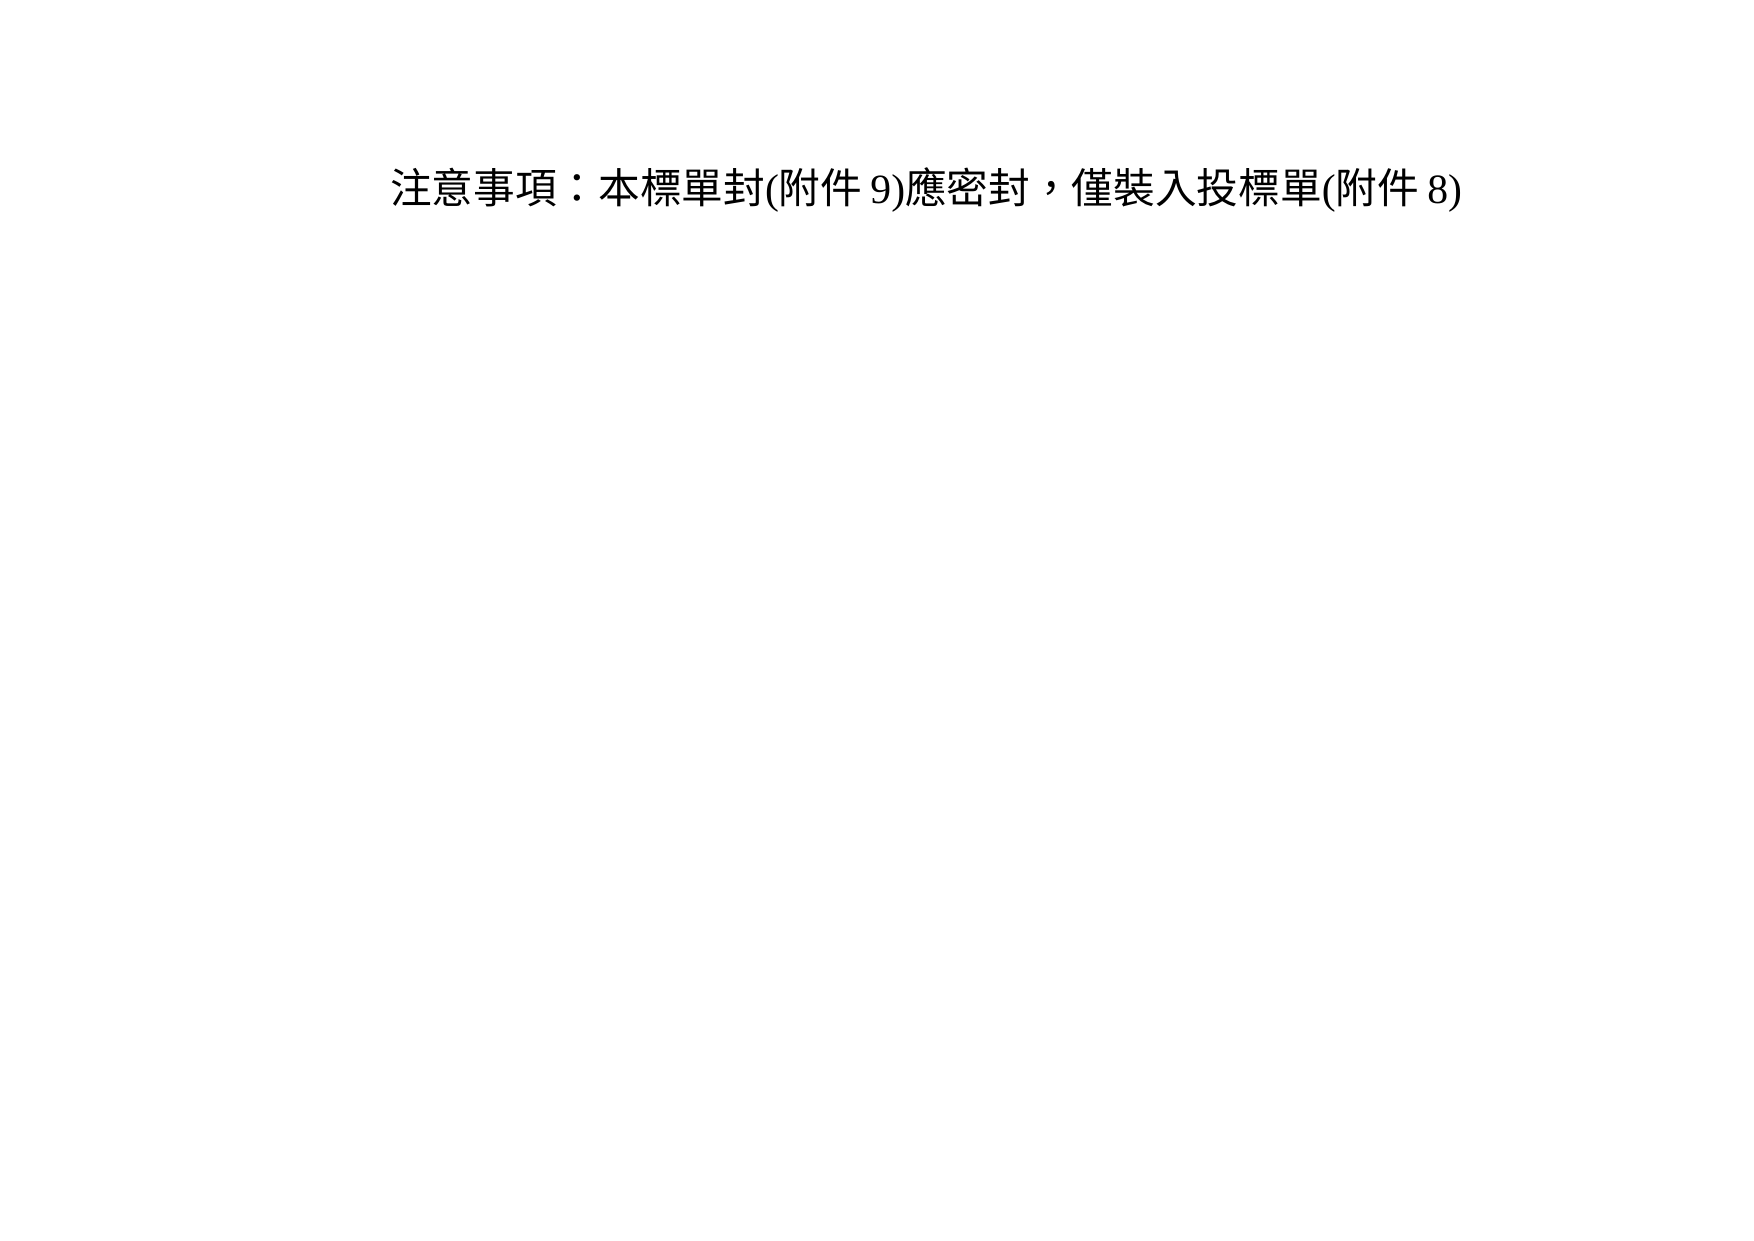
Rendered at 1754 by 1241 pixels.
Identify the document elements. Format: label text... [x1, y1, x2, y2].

text 注意事項：本標單封(附件9)應密封，僅裝入投標單(附件8) [390, 155, 1636, 216]
